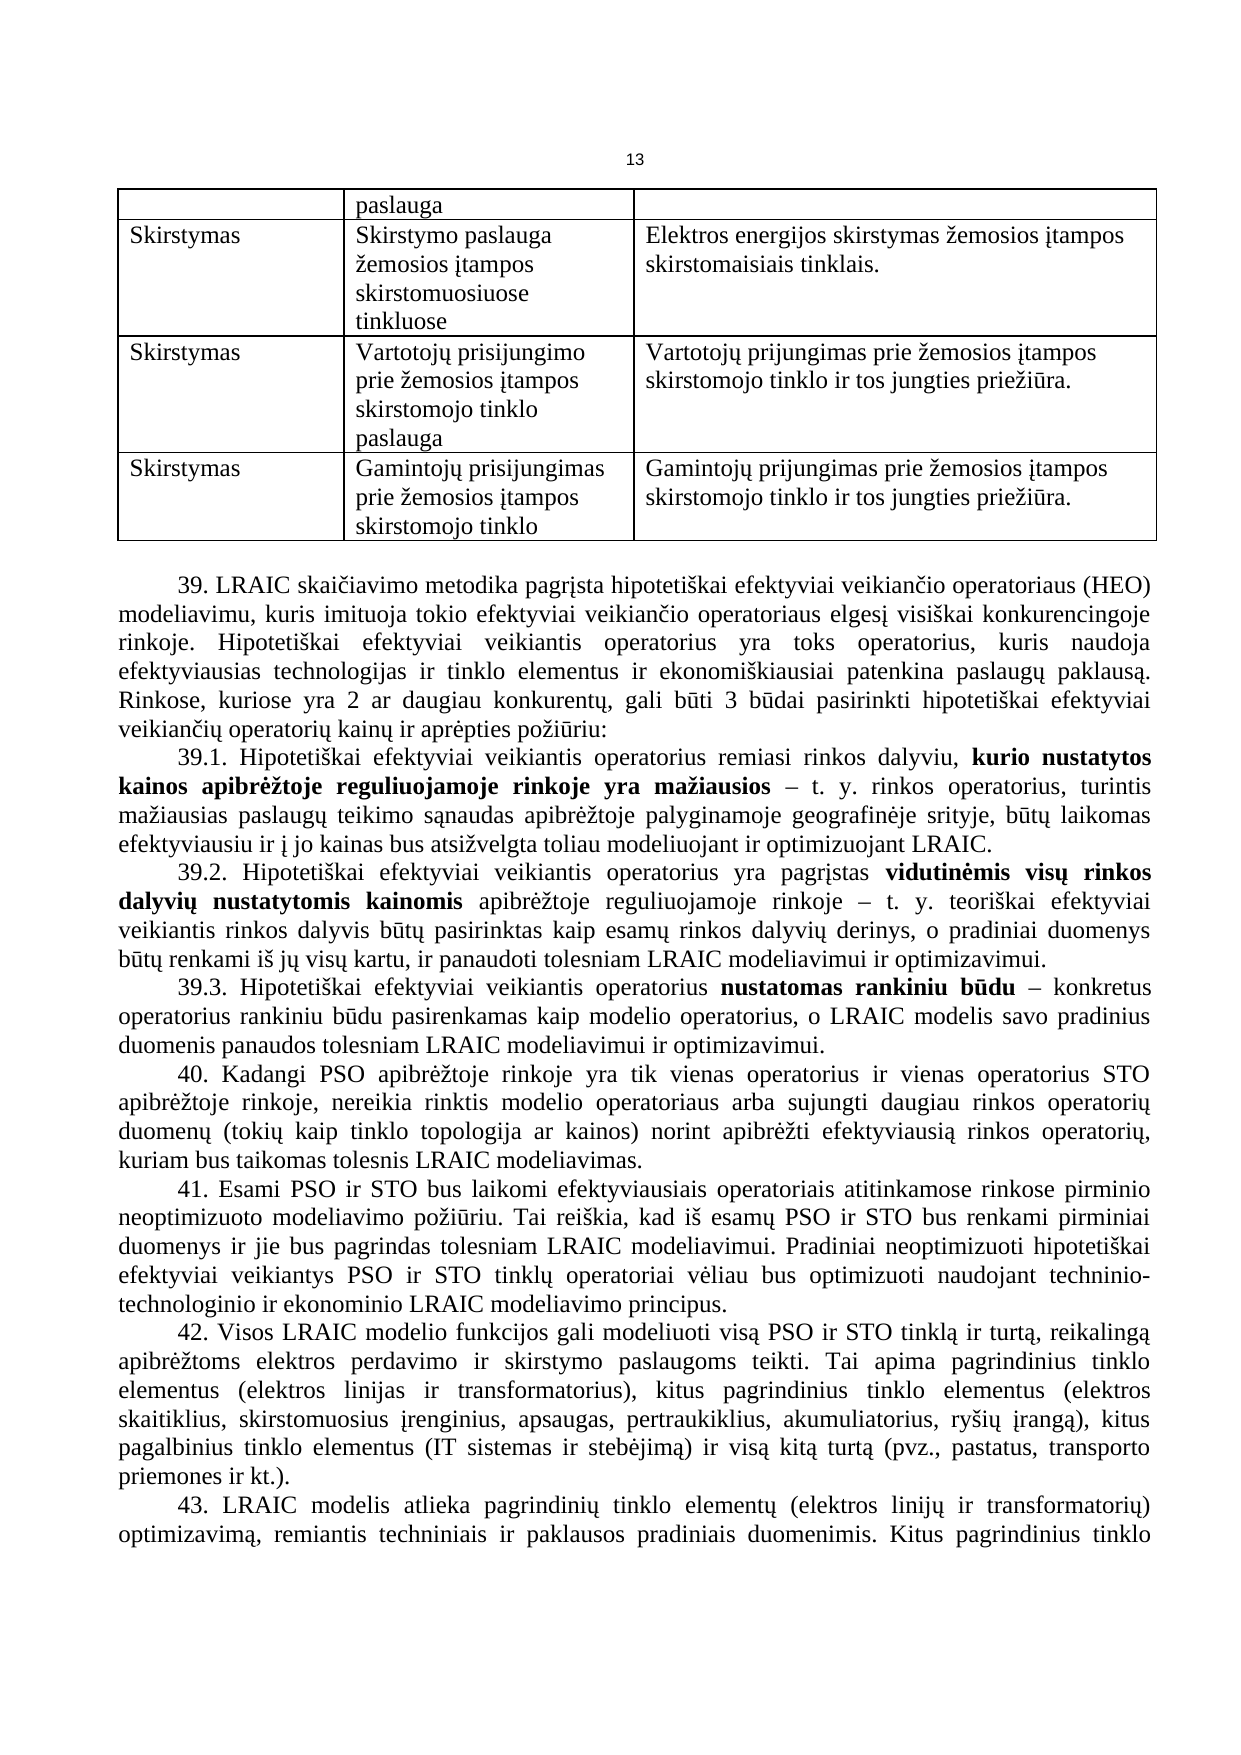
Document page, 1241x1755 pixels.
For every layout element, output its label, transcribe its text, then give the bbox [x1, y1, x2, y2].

text 39.3. Hipotetiškai efektyviai veikiantis operatorius nustatomas rankiniu būdu ‒ konkretus operatorius rankiniu būdu pasirenkamas kaip modelio operatorius, o LRAIC modelis savo pradinius duomenis panaudos tolesniam LRAIC modeliavimui ir optimizavimui. [118, 972, 1152, 1059]
text 39.1. Hipotetiškai efektyviai veikiantis operatorius remiasi rinkos dalyviu, kurio nustatytos kainos apibrėžtoje reguliuojamoje rinkoje yra mažiausios ‒ t. y. rinkos operatorius, turintis mažiausias paslaugų teikimo sąnaudas apibrėžtoje palyginamoje geografinėje srityje, būtų laikomas efektyviausiu ir į jo kainas bus atsižvelgta toliau modeliuojant ir optimizuojant LRAIC. [118, 742, 1152, 857]
table_cell Gamintojų prisijungimas prie žemosios įtampos skirstomojo tinklo [345, 453, 633, 539]
text 39. LRAIC skaičiavimo metodika pagrįsta hipotetiškai efektyviai veikiančio operatoriaus (HEO) modeliavimu, kuris imituoja tokio efektyviai veikiančio operatoriaus elgesį visiškai konkurencingoje rinkoje. Hipotetiškai efektyviai veikiantis operatorius yra toks operatorius, kuris naudoja efektyviausias technologijas ir tinklo elementus ir ekonomiškiausiai patenkina paslaugų paklausą. Rinkose, kuriose yra 2 ar daugiau konkurentų, gali būti 3 būdai pasirinkti hipotetiškai efektyviai veikiančių operatorių kainų ir aprėpties požiūriu: [118, 570, 1152, 742]
table_cell paslauga [345, 190, 633, 219]
table_cell Skirstymas [119, 453, 343, 539]
text 41. Esami PSO ir STO bus laikomi efektyviausiais operatoriais atitinkamose rinkose pirminio neoptimizuoto modeliavimo požiūriu. Tai reiškia, kad iš esamų PSO ir STO bus renkami pirminiai duomenys ir jie bus pagrindas tolesniam LRAIC modeliavimui. Pradiniai neoptimizuoti hipotetiškai efektyviai veikiantys PSO ir STO tinklų operatoriai vėliau bus optimizuoti naudojant techninio-technologinio ir ekonominio LRAIC modeliavimo principus. [118, 1174, 1152, 1317]
table_cell Vartotojų prisijungimo prie žemosios įtampos skirstomojo tinklo paslauga [345, 337, 633, 452]
table_cell Elektros energijos skirstymas žemosios įtampos skirstomaisiais tinklais. [635, 220, 1156, 335]
text 40. Kadangi PSO apibrėžtoje rinkoje yra tik vienas operatorius ir vienas operatorius STO apibrėžtoje rinkoje, nereikia rinktis modelio operatoriaus arba sujungti daugiau rinkos operatorių duomenų (tokių kaip tinklo topologija ar kainos) norint apibrėžti efektyviausią rinkos operatorių, kuriam bus taikomas tolesnis LRAIC modeliavimas. [118, 1059, 1152, 1174]
table_cell [635, 190, 1156, 219]
text 39.2. Hipotetiškai efektyviai veikiantis operatorius yra pagrįstas vidutinėmis visų rinkos dalyvių nustatytomis kainomis apibrėžtoje reguliuojamoje rinkoje ‒ t. y. teoriškai efektyviai veikiantis rinkos dalyvis būtų pasirinktas kaip esamų rinkos dalyvių derinys, o pradiniai duomenys būtų renkami iš jų visų kartu, ir panaudoti tolesniam LRAIC modeliavimui ir optimizavimui. [118, 857, 1152, 972]
table_cell Skirstymas [119, 220, 343, 335]
table_cell Vartotojų prijungimas prie žemosios įtampos skirstomojo tinklo ir tos jungties priežiūra. [635, 337, 1156, 452]
table_cell Gamintojų prijungimas prie žemosios įtampos skirstomojo tinklo ir tos jungties priežiūra. [635, 453, 1156, 539]
table_cell Skirstymas [119, 337, 343, 452]
table_cell Skirstymo paslauga žemosios įtampos skirstomuosiuose tinkluose [345, 220, 633, 335]
table_cell [119, 190, 343, 219]
text 43. LRAIC modelis atlieka pagrindinių tinklo elementų (elektros linijų ir transformatorių) optimizavimą, remiantis techniniais ir paklausos pradiniais duomenimis. Kitus pagrindinius tinklo [118, 1490, 1152, 1547]
text 42. Visos LRAIC modelio funkcijos gali modeliuoti visą PSO ir STO tinklą ir turtą, reikalingą apibrėžtoms elektros perdavimo ir skirstymo paslaugoms teikti. Tai apima pagrindinius tinklo elementus (elektros linijas ir transformatorius), kitus pagrindinius tinklo elementus (elektros skaitiklius, skirstomuosius įrenginius, apsaugas, pertraukiklius, akumuliatorius, ryšių įrangą), kitus pagalbinius tinklo elementus (IT sistemas ir stebėjimą) ir visą kitą turtą (pvz., pastatus, transporto priemones ir kt.). [118, 1317, 1152, 1490]
